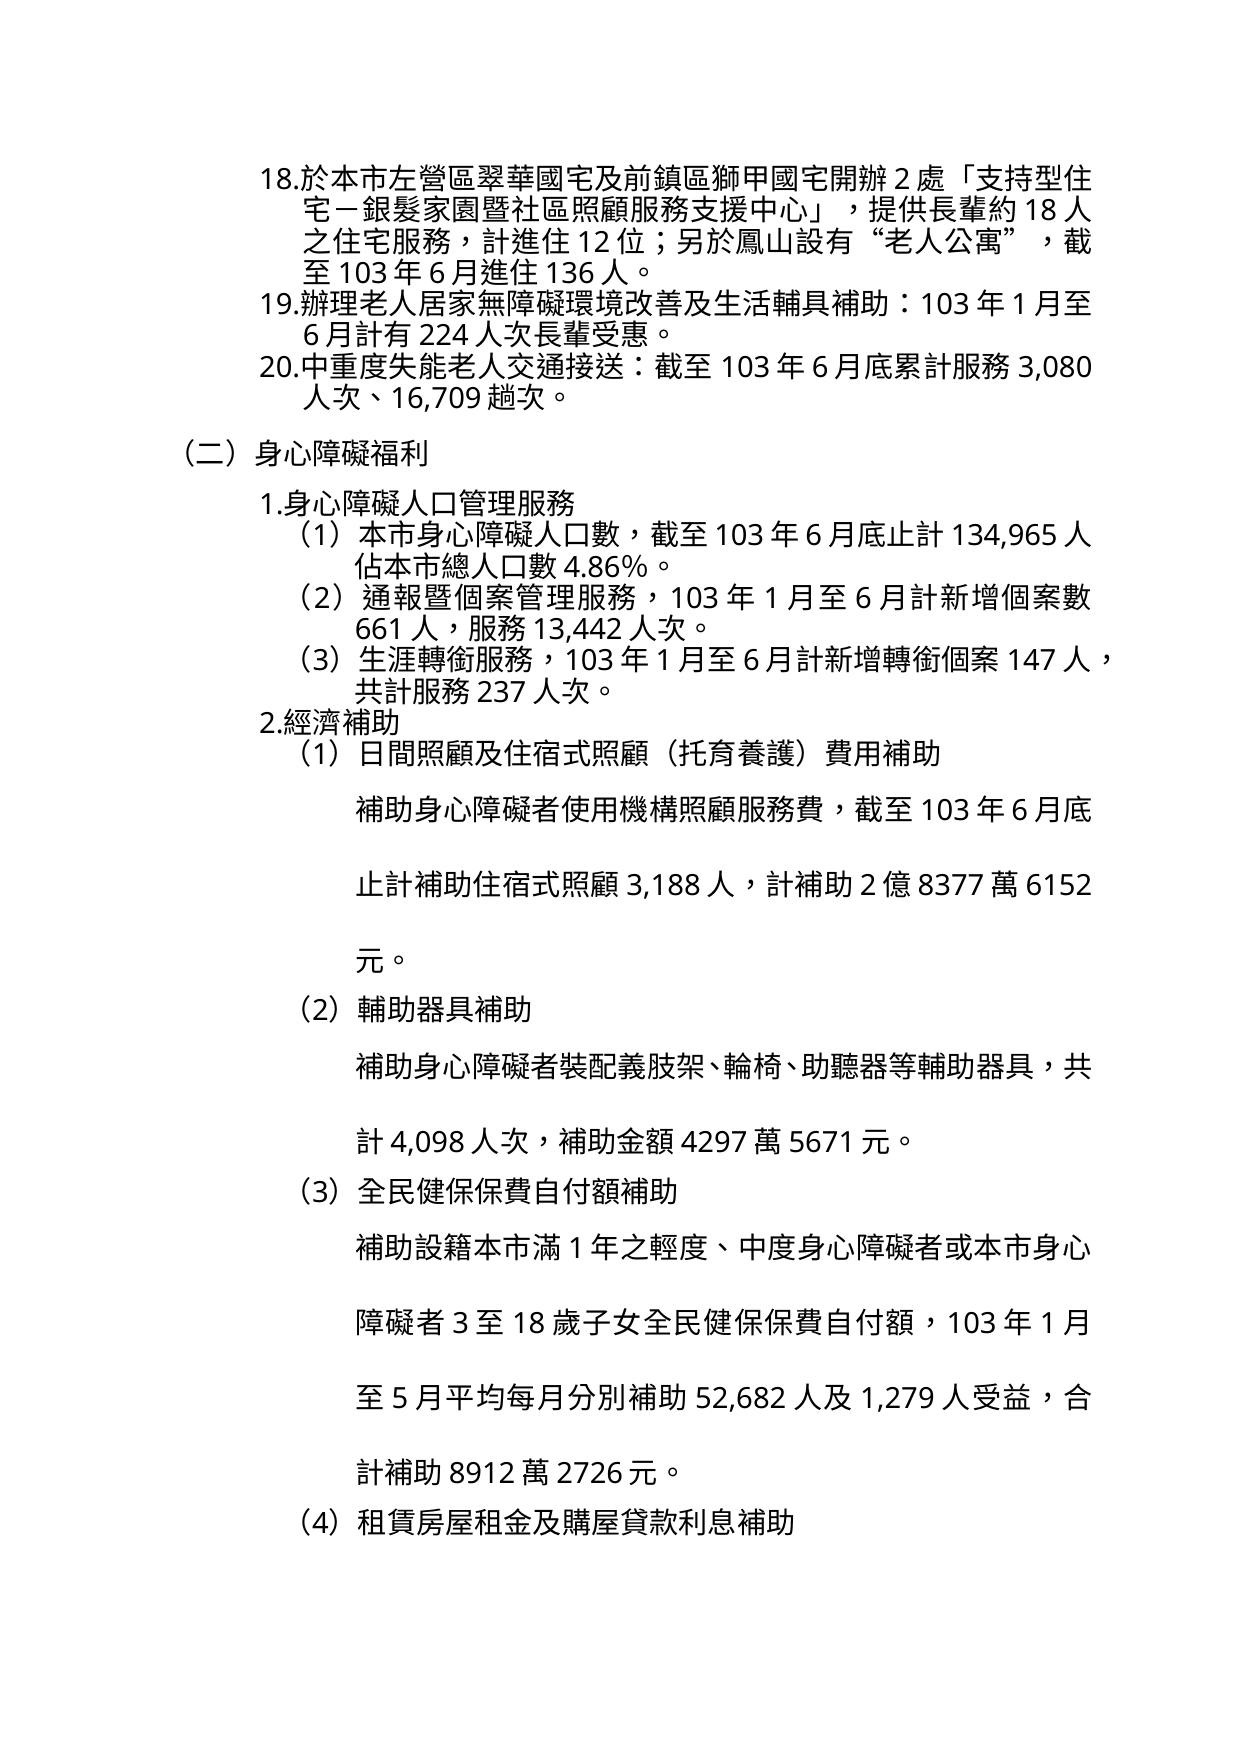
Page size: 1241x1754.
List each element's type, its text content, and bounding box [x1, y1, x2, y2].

text 18.於本市左營區翠華國宅及前鎮區獅甲國宅開辦2處「支持型住宅－銀髮家園暨社區照顧服務支援中心」，提供長輩約18人之住宅服務，計進住12位；另於鳳山設有“老人公寓”，截至103年6月進住136人。 [259, 164, 1092, 289]
text （3）生涯轉銜服務，103年1月至6月計新增轉銜個案147人，共計服務237人次。 [283, 646, 1092, 708]
text 19.辦理老人居家無障礙環境改善及生活輔具補助：103年1月至6月計有224人次長輩受惠。 [259, 289, 1092, 352]
text 1.身心障礙人口管理服務 [259, 489, 1092, 521]
text 2.經濟補助 [259, 708, 1092, 739]
text 20.中重度失能老人交通接送：截至103年6月底累計服務3,080人次、16,709趟次。 [259, 352, 1092, 414]
text （2）輔助器具補助 [283, 996, 1092, 1027]
text （1）本市身心障礙人口數，截至103年6月底止計134,965人，佔本市總人口數4.86％。 [283, 521, 1092, 583]
text （二）身心障礙福利 [166, 414, 1092, 489]
text 補助身心障礙者使用機構照顧服務費，截至103年6月底止計補助住宿式照顧3,188人，計補助2億8377萬6152元。 [355, 771, 1092, 996]
text 補助設籍本市滿1年之輕度、中度身心障礙者或本市身心障礙者3至18歲子女全民健保保費自付額，103年1月至5月平均每月分別補助52,682人及1,279人受益，合計補助8912萬2726元。 [355, 1208, 1092, 1508]
text 補助身心障礙者裝配義肢架、輪椅、助聽器等輔助器具，共計4,098人次，補助金額4297萬5671元。 [355, 1027, 1092, 1177]
text （2）通報暨個案管理服務，103年1月至6月計新增個案數661人，服務13,442人次。 [283, 583, 1092, 646]
text （4）租賃房屋租金及購屋貸款利息補助 [283, 1508, 1092, 1539]
text （3）全民健保保費自付額補助 [283, 1177, 1092, 1208]
text （1）日間照顧及住宿式照顧（托育養護）費用補助 [283, 739, 1092, 771]
